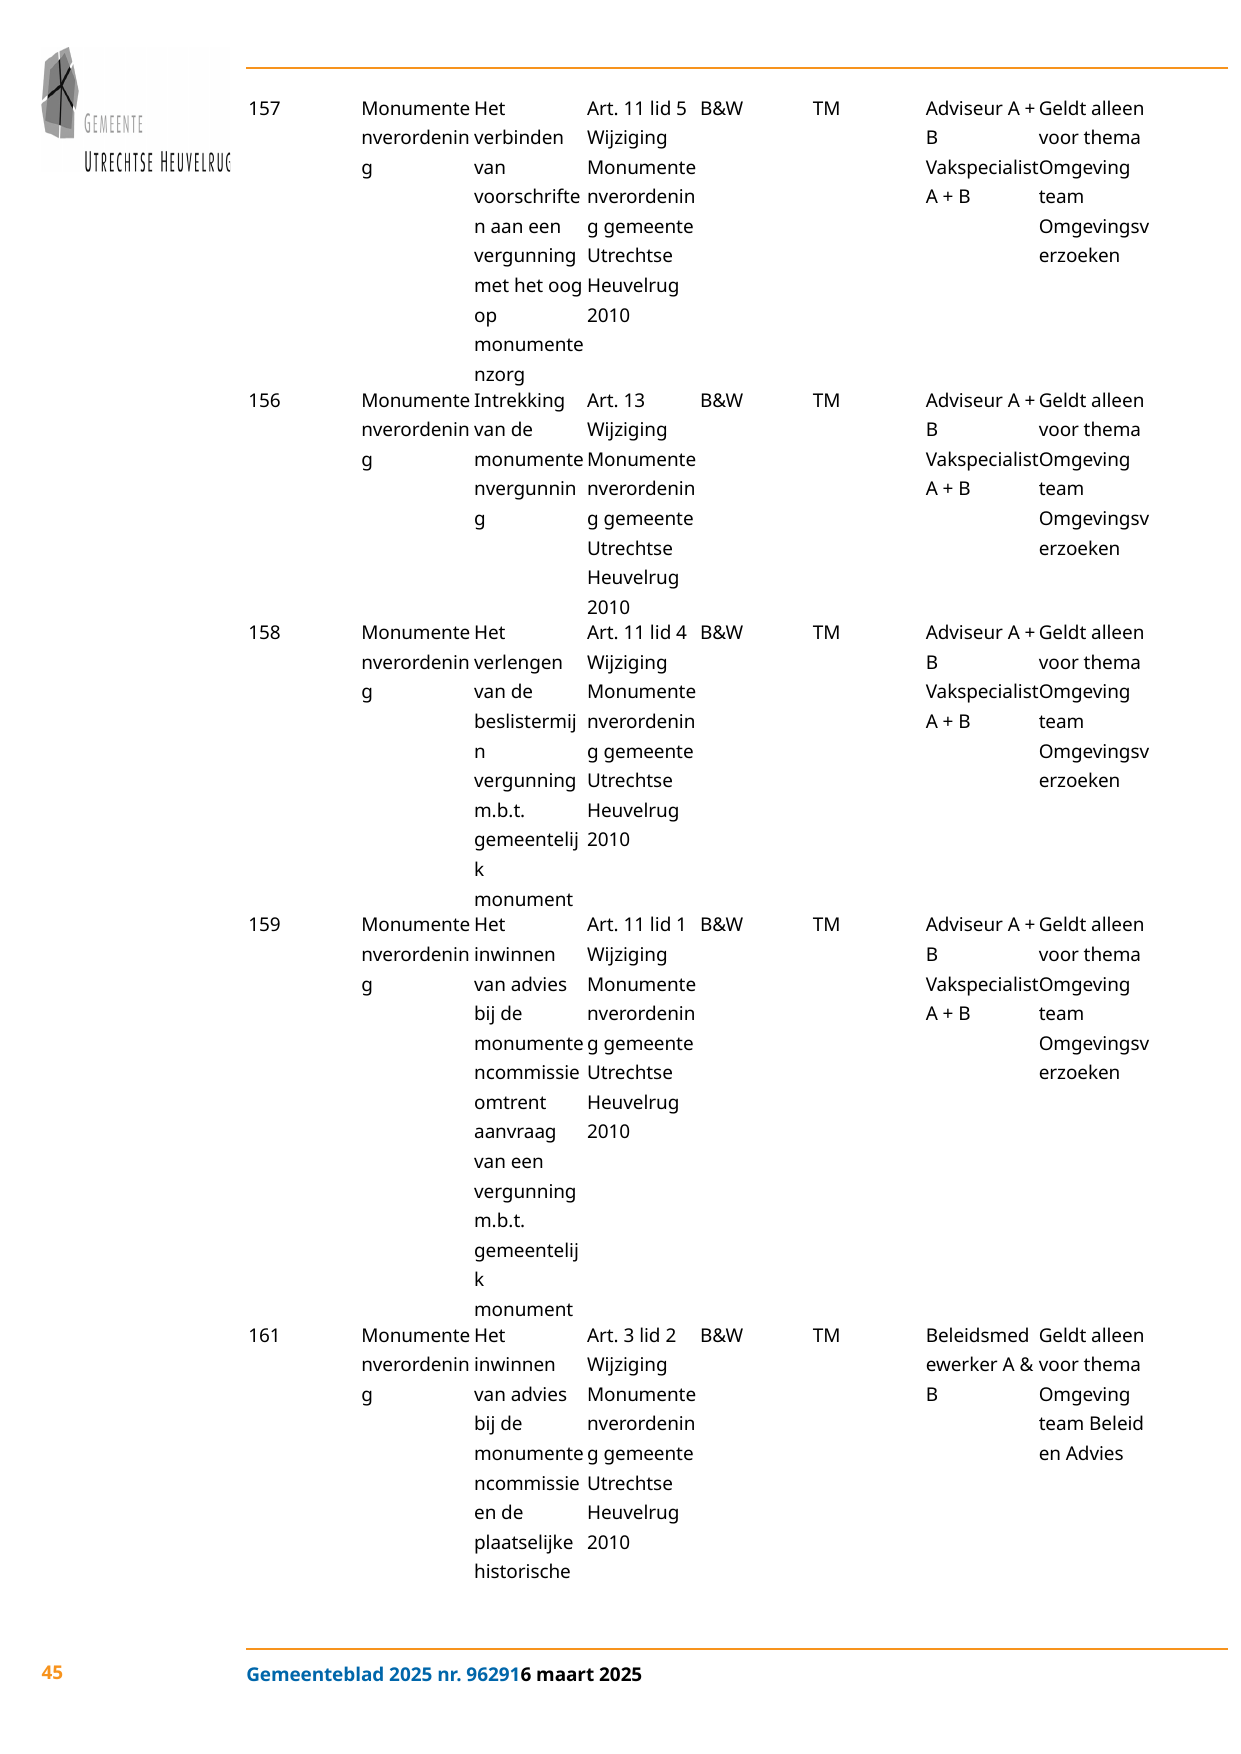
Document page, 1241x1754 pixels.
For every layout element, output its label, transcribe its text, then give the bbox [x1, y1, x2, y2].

table_cell Het verbinden van voorschriften aan een vergunning met het oog op monumentenzorg [474, 95, 587, 387]
table_cell Monumentenverordening [361, 387, 474, 619]
table_cell Beleidsmedewerker A & B [926, 1322, 1038, 1584]
table_cell Het verlengen van de beslistermijn vergunning m.b.t. gemeentelijk monument [474, 620, 587, 912]
table_cell Adviseur A + B Vakspecialist A + B [926, 95, 1038, 387]
table_cell B&W [700, 1322, 813, 1584]
table_cell Art. 3 lid 2 Wijziging Monumentenverordening gemeente Utrechtse Heuvelrug 2010 [587, 1322, 700, 1584]
table_cell Geldt alleen voor thema Omgeving team Omgevingsverzoeken [1039, 95, 1152, 387]
table_cell B&W [700, 95, 813, 387]
table_cell Monumentenverordening [361, 620, 474, 912]
table_cell Adviseur A + B Vakspecialist A + B [926, 912, 1038, 1322]
table_cell TM [813, 387, 926, 619]
table_cell TM [813, 912, 926, 1322]
table_cell Geldt alleen voor thema Omgeving team Omgevingsverzoeken [1039, 620, 1152, 912]
table_cell B&W [700, 387, 813, 619]
table_cell Art. 11 lid 4 Wijziging Monumentenverordening gemeente Utrechtse Heuvelrug 2010 [587, 620, 700, 912]
picture [41, 47, 231, 172]
table_cell TM [813, 95, 926, 387]
table_cell Art. 11 lid 5 Wijziging Monumentenverordening gemeente Utrechtse Heuvelrug 2010 [587, 95, 700, 387]
table_cell Adviseur A + B Vakspecialist A + B [926, 387, 1038, 619]
table_cell Monumentenverordening [361, 1322, 474, 1584]
table_cell Geldt alleen voor thema Omgeving team Omgevingsverzoeken [1039, 912, 1152, 1322]
table_cell 158 [248, 620, 361, 912]
table_cell 156 [248, 387, 361, 619]
table_cell 161 [248, 1322, 361, 1584]
table_cell Monumentenverordening [361, 912, 474, 1322]
table_cell Geldt alleen voor thema Omgeving team Beleid en Advies [1039, 1322, 1152, 1584]
table_cell TM [813, 1322, 926, 1584]
table_cell TM [813, 620, 926, 912]
table_cell Geldt alleen voor thema Omgeving team Omgevingsverzoeken [1039, 387, 1152, 619]
table_cell Monumentenverordening [361, 95, 474, 387]
table_cell Art. 13 Wijziging Monumentenverordening gemeente Utrechtse Heuvelrug 2010 [587, 387, 700, 619]
table_cell Het inwinnen van advies bij de monumentencommissie omtrent aanvraag van een vergunning m.b.t. gemeentelijk monument [474, 912, 587, 1322]
table_cell Adviseur A + B Vakspecialist A + B [926, 620, 1038, 912]
table_cell Het inwinnen van advies bij de monumentencommissie en de plaatselijke historische [474, 1322, 587, 1584]
table_cell B&W [700, 912, 813, 1322]
table_cell 159 [248, 912, 361, 1322]
table_cell Intrekking van de monumentenvergunning [474, 387, 587, 619]
table_cell B&W [700, 620, 813, 912]
table_cell Art. 11 lid 1 Wijziging Monumentenverordening gemeente Utrechtse Heuvelrug 2010 [587, 912, 700, 1322]
table_cell 157 [248, 95, 361, 387]
